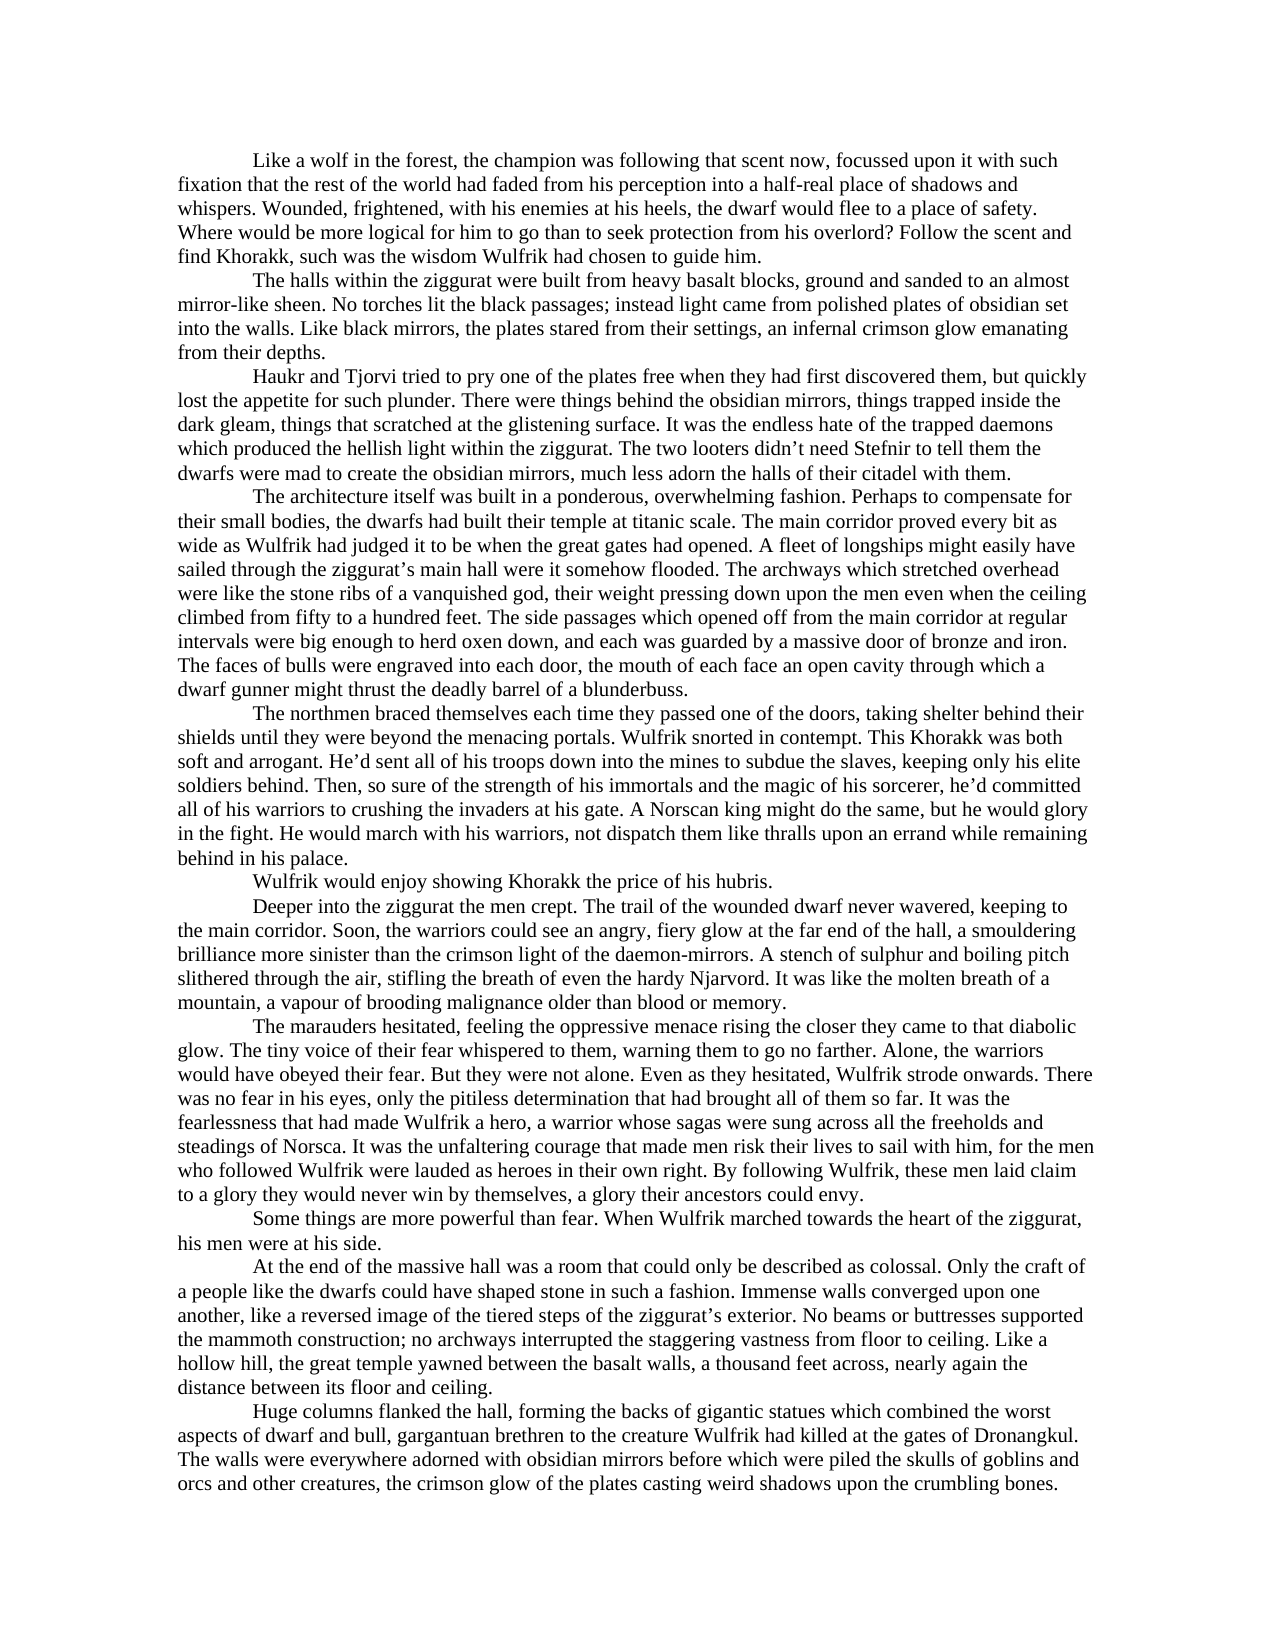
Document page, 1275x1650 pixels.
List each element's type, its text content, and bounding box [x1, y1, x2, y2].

text Deeper into the ziggurat the men crept. The trail of the wounded dwarf never wavered, keeping to the main corridor. Soon, the warriors could see an angry, fiery glow at the far end of the hall, a smouldering brilliance more sinister than the crimson light of the daemon-mirrors. A stench of sulphur and boiling pitch slithered through the air, stifling the breath of even the hardy Njarvord. It was like the molten breath of a mountain, a vapour of brooding malignance older than blood or memory. [177, 893, 1098, 1014]
text The marauders hesitated, feeling the oppressive menace rising the closer they came to that diabolic glow. The tiny voice of their fear whispered to them, warning them to go no farther. Alone, the warriors would have obeyed their fear. But they were not alone. Even as they hesitated, Wulfrik strode onwards. There was no fear in his eyes, only the pitiless determination that had brought all of them so far. It was the fearlessness that had made Wulfrik a hero, a warrior whose sagas were sung across all the freeholds and steadings of Norsca. It was the unfaltering courage that made men risk their lives to sail with him, for the men who followed Wulfrik were lauded as heroes in their own right. By following Wulfrik, these men laid claim to a glory they would never win by themselves, a glory their ancestors could envy. [177, 1014, 1098, 1206]
text Haukr and Tjorvi tried to pry one of the plates free when they had first discovered them, but quickly lost the appetite for such plunder. There were things behind the obsidian mirrors, things trapped inside the dark gleam, things that scratched at the glistening surface. It was the endless hate of the trapped daemons which produced the hellish light within the ziggurat. The two looters didn’t need Stefnir to tell them the dwarfs were mad to create the obsidian mirrors, much less adorn the halls of their citadel with them. [177, 364, 1098, 484]
text Huge columns flanked the hall, forming the backs of gigantic statues which combined the worst aspects of dwarf and bull, gargantuan brethren to the creature Wulfrik had killed at the gates of Dronangkul. The walls were everywhere adorned with obsidian mirrors before which were piled the skulls of goblins and orcs and other creatures, the crimson glow of the plates casting weird shadows upon the crumbling bones. [177, 1399, 1098, 1495]
text Wulfrik would enjoy showing Khorakk the price of his hubris. [177, 869, 1098, 893]
text The architecture itself was built in a ponderous, overwhelming fashion. Perhaps to compensate for their small bodies, the dwarfs had built their temple at titanic scale. The main corridor proved every bit as wide as Wulfrik had judged it to be when the great gates had opened. A fleet of longships might easily have sailed through the ziggurat’s main hall were it somehow flooded. The archways which stretched overhead were like the stone ribs of a vanquished god, their weight pressing down upon the men even when the ceiling climbed from fifty to a hundred feet. The side passages which opened off from the main corridor at regular intervals were big enough to herd oxen down, and each was guarded by a massive door of bronze and iron. The faces of bulls were engraved into each door, the mouth of each face an open cavity through which a dwarf gunner might thrust the deadly barrel of a blunderbuss. [177, 484, 1098, 701]
text Some things are more powerful than fear. When Wulfrik marched towards the heart of the ziggurat, his men were at his side. [177, 1206, 1098, 1254]
text The halls within the ziggurat were built from heavy basalt blocks, ground and sanded to an almost mirror-like sheen. No torches lit the black passages; instead light came from polished plates of obsidian set into the walls. Like black mirrors, the plates stared from their settings, an infernal crimson glow emanating from their depths. [177, 268, 1098, 364]
text The northmen braced themselves each time they passed one of the doors, taking shelter behind their shields until they were beyond the menacing portals. Wulfrik snorted in contempt. This Khorakk was both soft and arrogant. He’d sent all of his troops down into the mines to subdue the slaves, keeping only his elite soldiers behind. Then, so sure of the strength of his immortals and the magic of his sorcerer, he’d committed all of his warriors to crushing the invaders at his gate. A Norscan king might do the same, but he would glory in the fight. He would march with his warriors, not dispatch them like thralls upon an errand while remaining behind in his palace. [177, 701, 1098, 869]
text At the end of the massive hall was a room that could only be described as colossal. Only the craft of a people like the dwarfs could have shaped stone in such a fashion. Immense walls converged upon one another, like a reversed image of the tiered steps of the ziggurat’s exterior. No beams or buttresses supported the mammoth construction; no archways interrupted the staggering vastness from floor to ceiling. Like a hollow hill, the great temple yawned between the basalt walls, a thousand feet across, nearly again the distance between its floor and ceiling. [177, 1254, 1098, 1399]
text Like a wolf in the forest, the champion was following that scent now, focussed upon it with such fixation that the rest of the world had faded from his perception into a half-real place of shadows and whispers. Wounded, frightened, with his enemies at his heels, the dwarf would flee to a place of safety. Where would be more logical for him to go than to seek protection from his overlord? Follow the scent and find Khorakk, such was the wisdom Wulfrik had chosen to guide him. [177, 148, 1098, 268]
